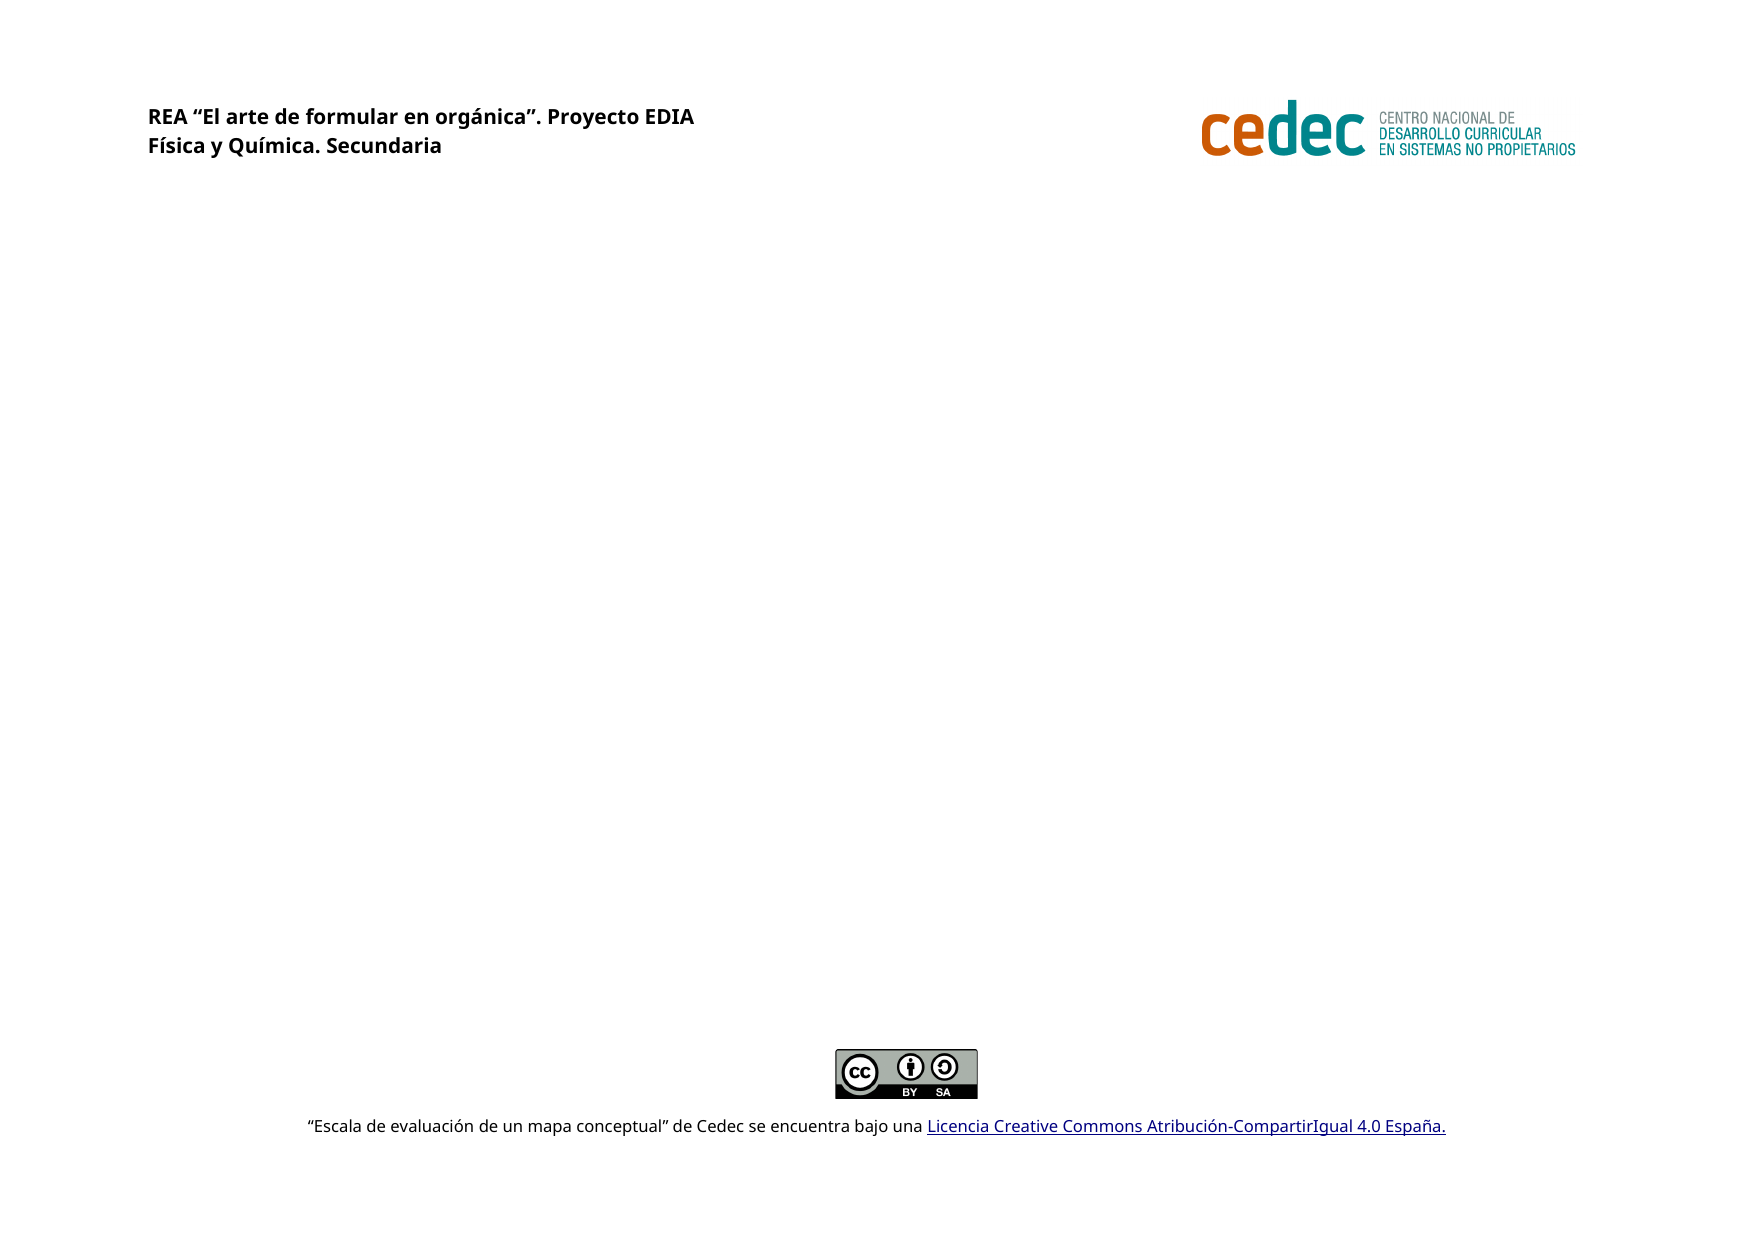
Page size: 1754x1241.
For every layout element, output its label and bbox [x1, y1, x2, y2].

picture [1200, 97, 1584, 166]
picture [835, 1049, 978, 1099]
